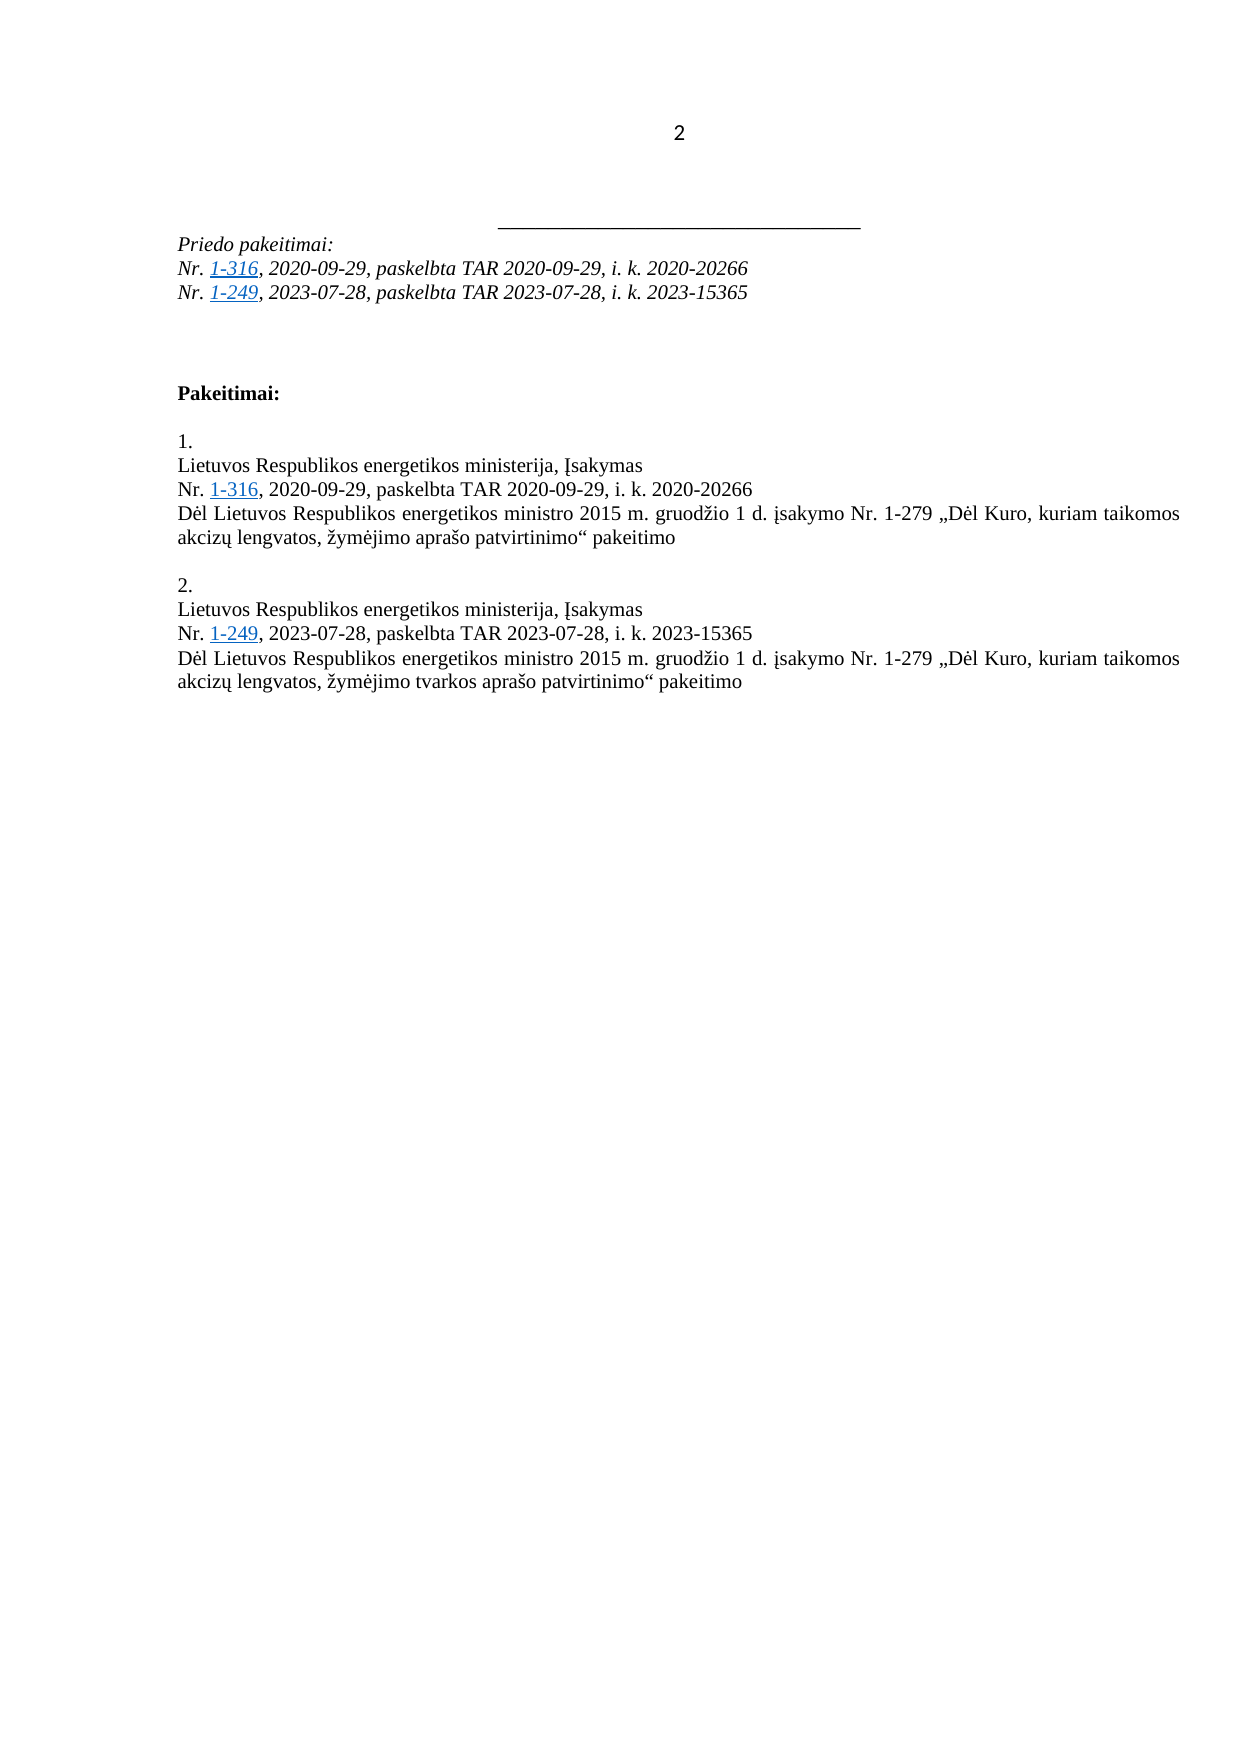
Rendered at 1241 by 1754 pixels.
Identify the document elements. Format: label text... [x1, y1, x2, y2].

text Pakeitimai: [177, 381, 1181, 405]
text Priedo pakeitimai: [177, 232, 1181, 256]
text Nr. 1-316, 2020-09-29, paskelbta TAR 2020-09-29, i. k. 2020-20266 [177, 256, 1181, 280]
text Nr. 1-316, 2020-09-29, paskelbta TAR 2020-09-29, i. k. 2020-20266 [177, 477, 1181, 501]
text Lietuvos Respublikos energetikos ministerija, Įsakymas [177, 597, 1181, 621]
text 1. [177, 429, 1181, 453]
text 2. [177, 573, 1181, 597]
text Dėl Lietuvos Respublikos energetikos ministro 2015 m. gruodžio 1 d. įsakymo Nr. 1-279 „Dėl Kuro, kuriam taikomos akcizų lengvatos, žymėjimo aprašo patvirtinimo“ pakeitimo [177, 501, 1181, 549]
text Dėl Lietuvos Respublikos energetikos ministro 2015 m. gruodžio 1 d. įsakymo Nr. 1-279 „Dėl Kuro, kuriam taikomos akcizų lengvatos, žymėjimo tvarkos aprašo patvirtinimo“ pakeitimo [177, 645, 1181, 693]
text Lietuvos Respublikos energetikos ministerija, Įsakymas [177, 453, 1181, 477]
text _____________________________ [177, 203, 1181, 232]
text Nr. 1-249, 2023-07-28, paskelbta TAR 2023-07-28, i. k. 2023-15365 [177, 621, 1181, 645]
text Nr. 1-249, 2023-07-28, paskelbta TAR 2023-07-28, i. k. 2023-15365 [177, 280, 1181, 304]
